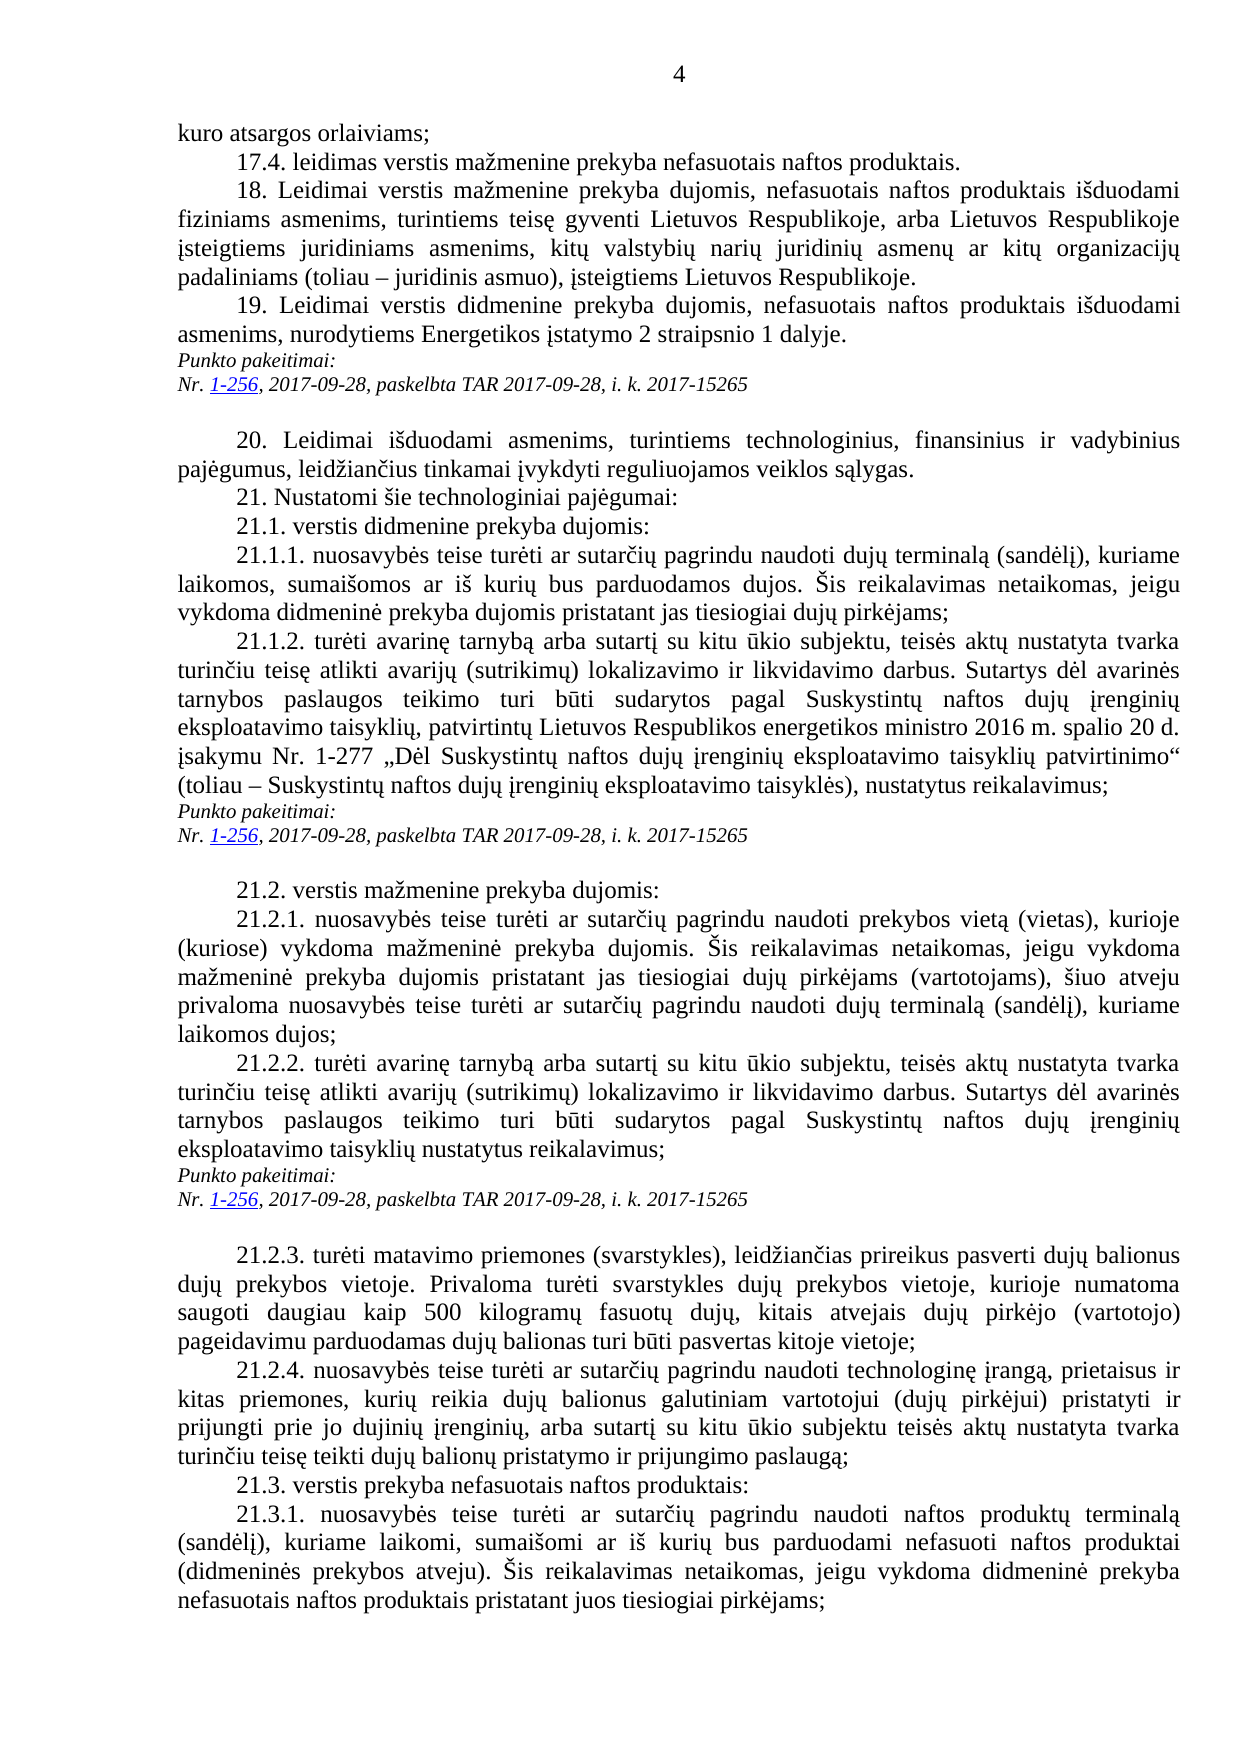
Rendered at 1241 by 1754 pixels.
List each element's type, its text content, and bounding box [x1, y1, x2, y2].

text 19. Leidimai verstis didmenine prekyba dujomis, nefasuotais naftos produktais išduodami asmenims, nurodytiems Energetikos įstatymo 2 straipsnio 1 dalyje. [177, 291, 1181, 348]
text Punkto pakeitimai: [177, 799, 1181, 823]
text kuro atsargos orlaiviams; [177, 118, 1181, 147]
text 18. Leidimai verstis mažmenine prekyba dujomis, nefasuotais naftos produktais išduodami fiziniams asmenims, turintiems teisę gyventi Lietuvos Respublikoje, arba Lietuvos Respublikoje įsteigtiems juridiniams asmenims, kitų valstybių narių juridinių asmenų ar kitų organizacijų padaliniams (toliau – juridinis asmuo), įsteigtiems Lietuvos Respublikoje. [177, 176, 1181, 291]
text Nr. 1-256, 2017-09-28, paskelbta TAR 2017-09-28, i. k. 2017-15265 [177, 1187, 1181, 1211]
text 21.2.2. turėti avarinę tarnybą arba sutartį su kitu ūkio subjektu, teisės aktų nustatyta tvarka turinčiu teisę atlikti avarijų (sutrikimų) lokalizavimo ir likvidavimo darbus. Sutartys dėl avarinės tarnybos paslaugos teikimo turi būti sudarytos pagal Suskystintų naftos dujų įrenginių eksploatavimo taisyklių nustatytus reikalavimus; [177, 1048, 1181, 1163]
text Punkto pakeitimai: [177, 348, 1181, 372]
text Nr. 1-256, 2017-09-28, paskelbta TAR 2017-09-28, i. k. 2017-15265 [177, 823, 1181, 847]
text 17.4. leidimas verstis mažmenine prekyba nefasuotais naftos produktais. [177, 147, 1181, 176]
text 21.1.2. turėti avarinę tarnybą arba sutartį su kitu ūkio subjektu, teisės aktų nustatyta tvarka turinčiu teisę atlikti avarijų (sutrikimų) lokalizavimo ir likvidavimo darbus. Sutartys dėl avarinės tarnybos paslaugos teikimo turi būti sudarytos pagal Suskystintų naftos dujų įrenginių eksploatavimo taisyklių, patvirtintų Lietuvos Respublikos energetikos ministro 2016 m. spalio 20 d. įsakymu Nr. 1-277 „Dėl Suskystintų naftos dujų įrenginių eksploatavimo taisyklių patvirtinimo“ (toliau – Suskystintų naftos dujų įrenginių eksploatavimo taisyklės), nustatytus reikalavimus; [177, 626, 1181, 799]
text 21.3.1. nuosavybės teise turėti ar sutarčių pagrindu naudoti naftos produktų terminalą (sandėlį), kuriame laikomi, sumaišomi ar iš kurių bus parduodami nefasuoti naftos produktai (didmeninės prekybos atveju). Šis reikalavimas netaikomas, jeigu vykdoma didmeninė prekyba nefasuotais naftos produktais pristatant juos tiesiogiai pirkėjams; [177, 1499, 1181, 1614]
text 21.2.3. turėti matavimo priemones (svarstykles), leidžiančias prireikus pasverti dujų balionus dujų prekybos vietoje. Privaloma turėti svarstykles dujų prekybos vietoje, kurioje numatoma saugoti daugiau kaip 500 kilogramų fasuotų dujų, kitais atvejais dujų pirkėjo (vartotojo) pageidavimu parduodamas dujų balionas turi būti pasvertas kitoje vietoje; [177, 1240, 1181, 1355]
text 21.1. verstis didmenine prekyba dujomis: [177, 511, 1181, 540]
text Nr. 1-256, 2017-09-28, paskelbta TAR 2017-09-28, i. k. 2017-15265 [177, 372, 1181, 396]
text 21.2.4. nuosavybės teise turėti ar sutarčių pagrindu naudoti technologinę įrangą, prietaisus ir kitas priemones, kurių reikia dujų balionus galutiniam vartotojui (dujų pirkėjui) pristatyti ir prijungti prie jo dujinių įrenginių, arba sutartį su kitu ūkio subjektu teisės aktų nustatyta tvarka turinčiu teisę teikti dujų balionų pristatymo ir prijungimo paslaugą; [177, 1355, 1181, 1470]
text 20. Leidimai išduodami asmenims, turintiems technologinius, finansinius ir vadybinius pajėgumus, leidžiančius tinkamai įvykdyti reguliuojamos veiklos sąlygas. [177, 425, 1181, 482]
text 21.2. verstis mažmenine prekyba dujomis: [177, 876, 1181, 904]
text 21. Nustatomi šie technologiniai pajėgumai: [177, 482, 1181, 511]
text 21.1.1. nuosavybės teise turėti ar sutarčių pagrindu naudoti dujų terminalą (sandėlį), kuriame laikomos, sumaišomos ar iš kurių bus parduodamos dujos. Šis reikalavimas netaikomas, jeigu vykdoma didmeninė prekyba dujomis pristatant jas tiesiogiai dujų pirkėjams; [177, 540, 1181, 626]
text Punkto pakeitimai: [177, 1163, 1181, 1187]
text 21.2.1. nuosavybės teise turėti ar sutarčių pagrindu naudoti prekybos vietą (vietas), kurioje (kuriose) vykdoma mažmeninė prekyba dujomis. Šis reikalavimas netaikomas, jeigu vykdoma mažmeninė prekyba dujomis pristatant jas tiesiogiai dujų pirkėjams (vartotojams), šiuo atveju privaloma nuosavybės teise turėti ar sutarčių pagrindu naudoti dujų terminalą (sandėlį), kuriame laikomos dujos; [177, 904, 1181, 1048]
text 21.3. verstis prekyba nefasuotais naftos produktais: [177, 1470, 1181, 1499]
